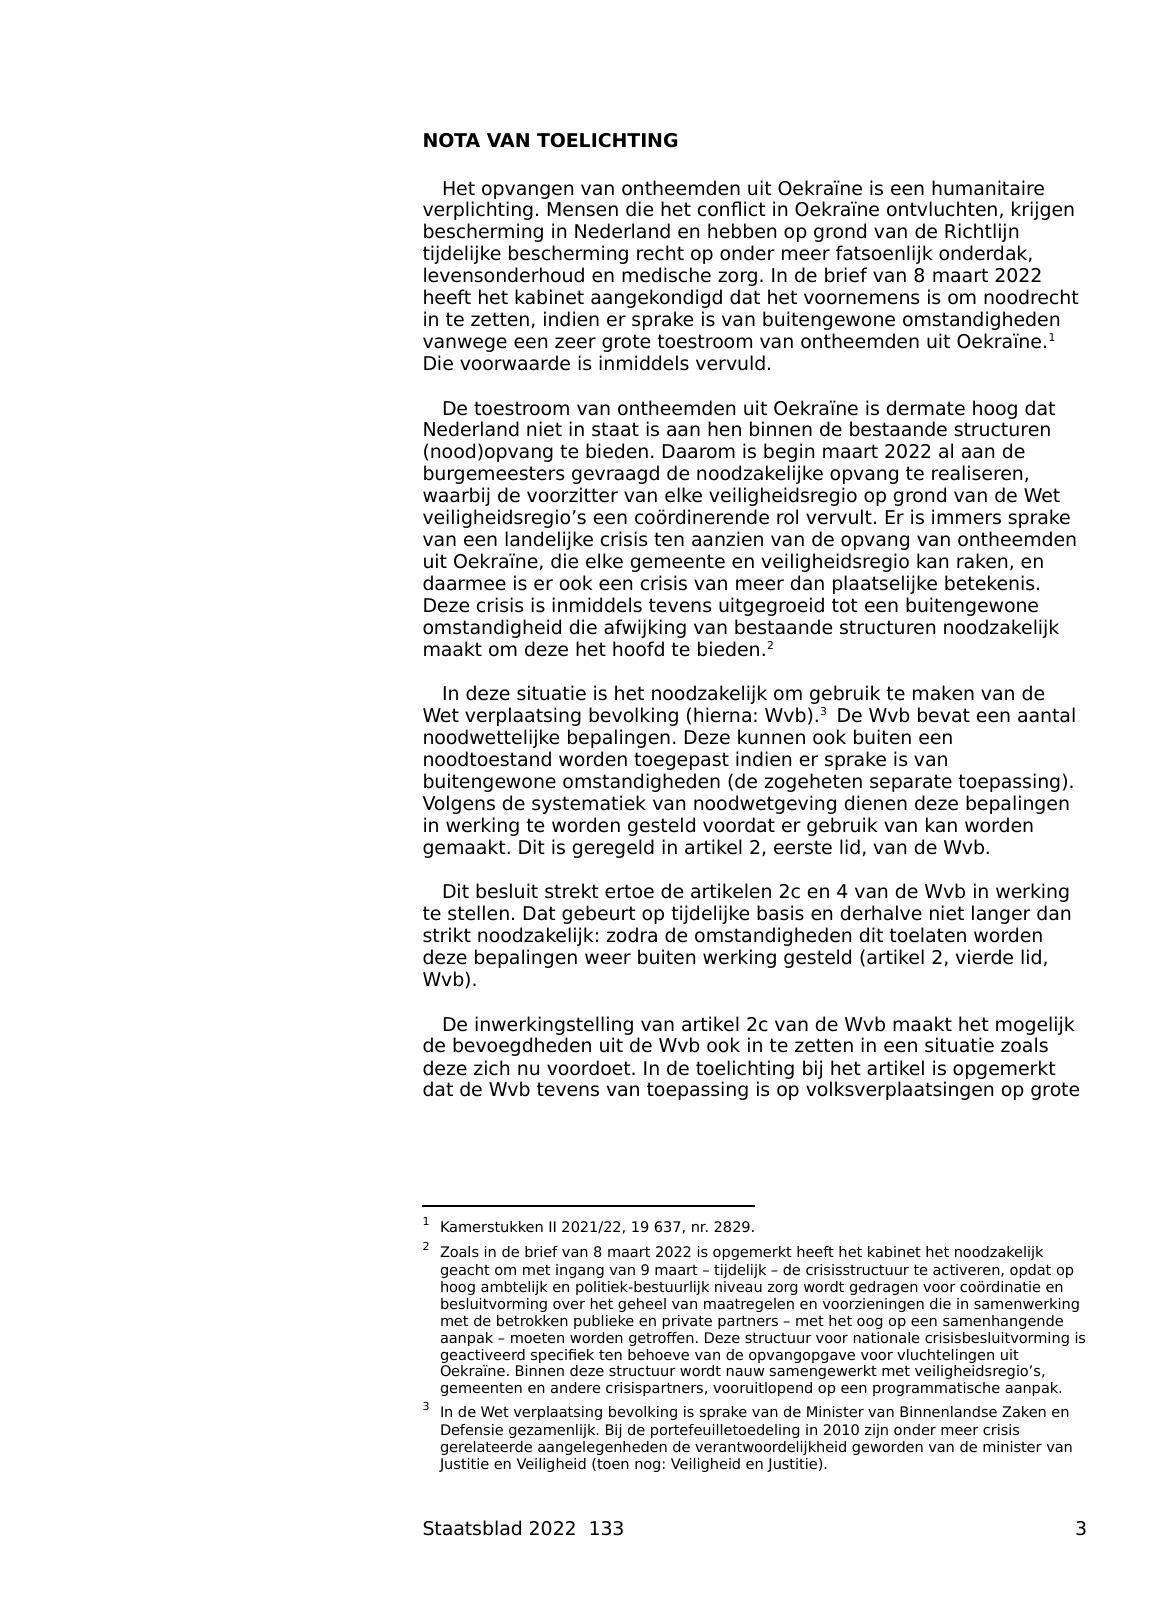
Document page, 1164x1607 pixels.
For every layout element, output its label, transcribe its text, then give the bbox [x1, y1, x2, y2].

text De inwerkingstelling van artikel 2c van de Wvb maakt het mogelijk de bevoegdheden uit de Wvb ook in te zetten in een situatie zoals deze zich nu voordoet. In de toelichting bij het artikel is opgemerkt dat de Wvb tevens van toepassing is op volksverplaatsingen op grote [422, 1013, 1087, 1101]
text Kamerstukken II 2021/22, 19 637, nr. 2829. [422, 1215, 1087, 1237]
text In deze situatie is het noodzakelijk om gebruik te maken van de Wet verplaatsing bevolking (hierna: Wvb). De Wvb bevat een aantal noodwettelijke bepalingen. Deze kunnen ook buiten een noodtoestand worden toegepast indien er sprake is van buitengewone omstandigheden (de zogeheten separate toepassing). Volgens de systematiek van noodwetgeving dienen deze bepalingen in werking te worden gesteld voordat er gebruik van kan worden gemaakt. Dit is geregeld in artikel 2, eerste lid, van de Wvb. [422, 683, 1087, 859]
text In de Wet verplaatsing bevolking is sprake van de Minister van Binnenlandse Zaken en Defensie gezamenlijk. Bij de portefeuilletoedeling in 2010 zijn onder meer crisis gerelateerde aangelegenheden de verantwoordelijkheid geworden van de minister van Justitie en Veiligheid (toen nog: Veiligheid en Justitie). [422, 1400, 1087, 1473]
text Dit besluit strekt ertoe de artikelen 2c en 4 van de Wvb in werking te stellen. Dat gebeurt op tijdelijke basis en derhalve niet langer dan strikt noodzakelijk: zodra de omstandigheden dit toelaten worden deze bepalingen weer buiten werking gesteld (artikel 2, vierde lid, Wvb). [422, 881, 1087, 991]
text De toestroom van ontheemden uit Oekraïne is dermate hoog dat Nederland niet in staat is aan hen binnen de bestaande structuren (nood)opvang te bieden. Daarom is begin maart 2022 al aan de burgemeesters gevraagd de noodzakelijke opvang te realiseren, waarbij de voorzitter van elke veiligheidsregio op grond van de Wet veiligheidsregio’s een coördinerende rol vervult. Er is immers sprake van een landelijke crisis ten aanzien van de opvang van ontheemden uit Oekraïne, die elke gemeente en veiligheidsregio kan raken, en daarmee is er ook een crisis van meer dan plaatselijke betekenis. Deze crisis is inmiddels tevens uitgegroeid tot een buitengewone omstandigheid die afwijking van bestaande structuren noodzakelijk maakt om deze het hoofd te bieden. [422, 397, 1087, 661]
text Het opvangen van ontheemden uit Oekraïne is een humanitaire verplichting. Mensen die het conflict in Oekraïne ontvluchten, krijgen bescherming in Nederland en hebben op grond van de Richtlijn tijdelijke bescherming recht op onder meer fatsoenlijk onderdak, levensonderhoud en medische zorg. In de brief van 8 maart 2022 heeft het kabinet aangekondigd dat het voornemens is om noodrecht in te zetten, indien er sprake is van buitengewone omstandigheden vanwege een zeer grote toestroom van ontheemden uit Oekraïne. Die voorwaarde is inmiddels vervuld. [422, 177, 1087, 375]
text Zoals in de brief van 8 maart 2022 is opgemerkt heeft het kabinet het noodzakelijk geacht om met ingang van 9 maart – tijdelijk – de crisisstructuur te activeren, opdat op hoog ambtelijk en politiek-bestuurlijk niveau zorg wordt gedragen voor coördinatie en besluitvorming over het geheel van maatregelen en voorzieningen die in samenwerking met de betrokken publieke en private partners – met het oog op een samenhangende aanpak – moeten worden getroffen. Deze structuur voor nationale crisisbesluitvorming is geactiveerd specifiek ten behoeve van de opvangopgave voor vluchtelingen uit Oekraïne. Binnen deze structuur wordt nauw samengewerkt met veiligheidsregio’s, gemeenten en andere crisispartners, vooruitlopend op een programmatische aanpak. [422, 1240, 1087, 1397]
subtitle NOTA VAN TOELICHTING [422, 130, 1087, 152]
